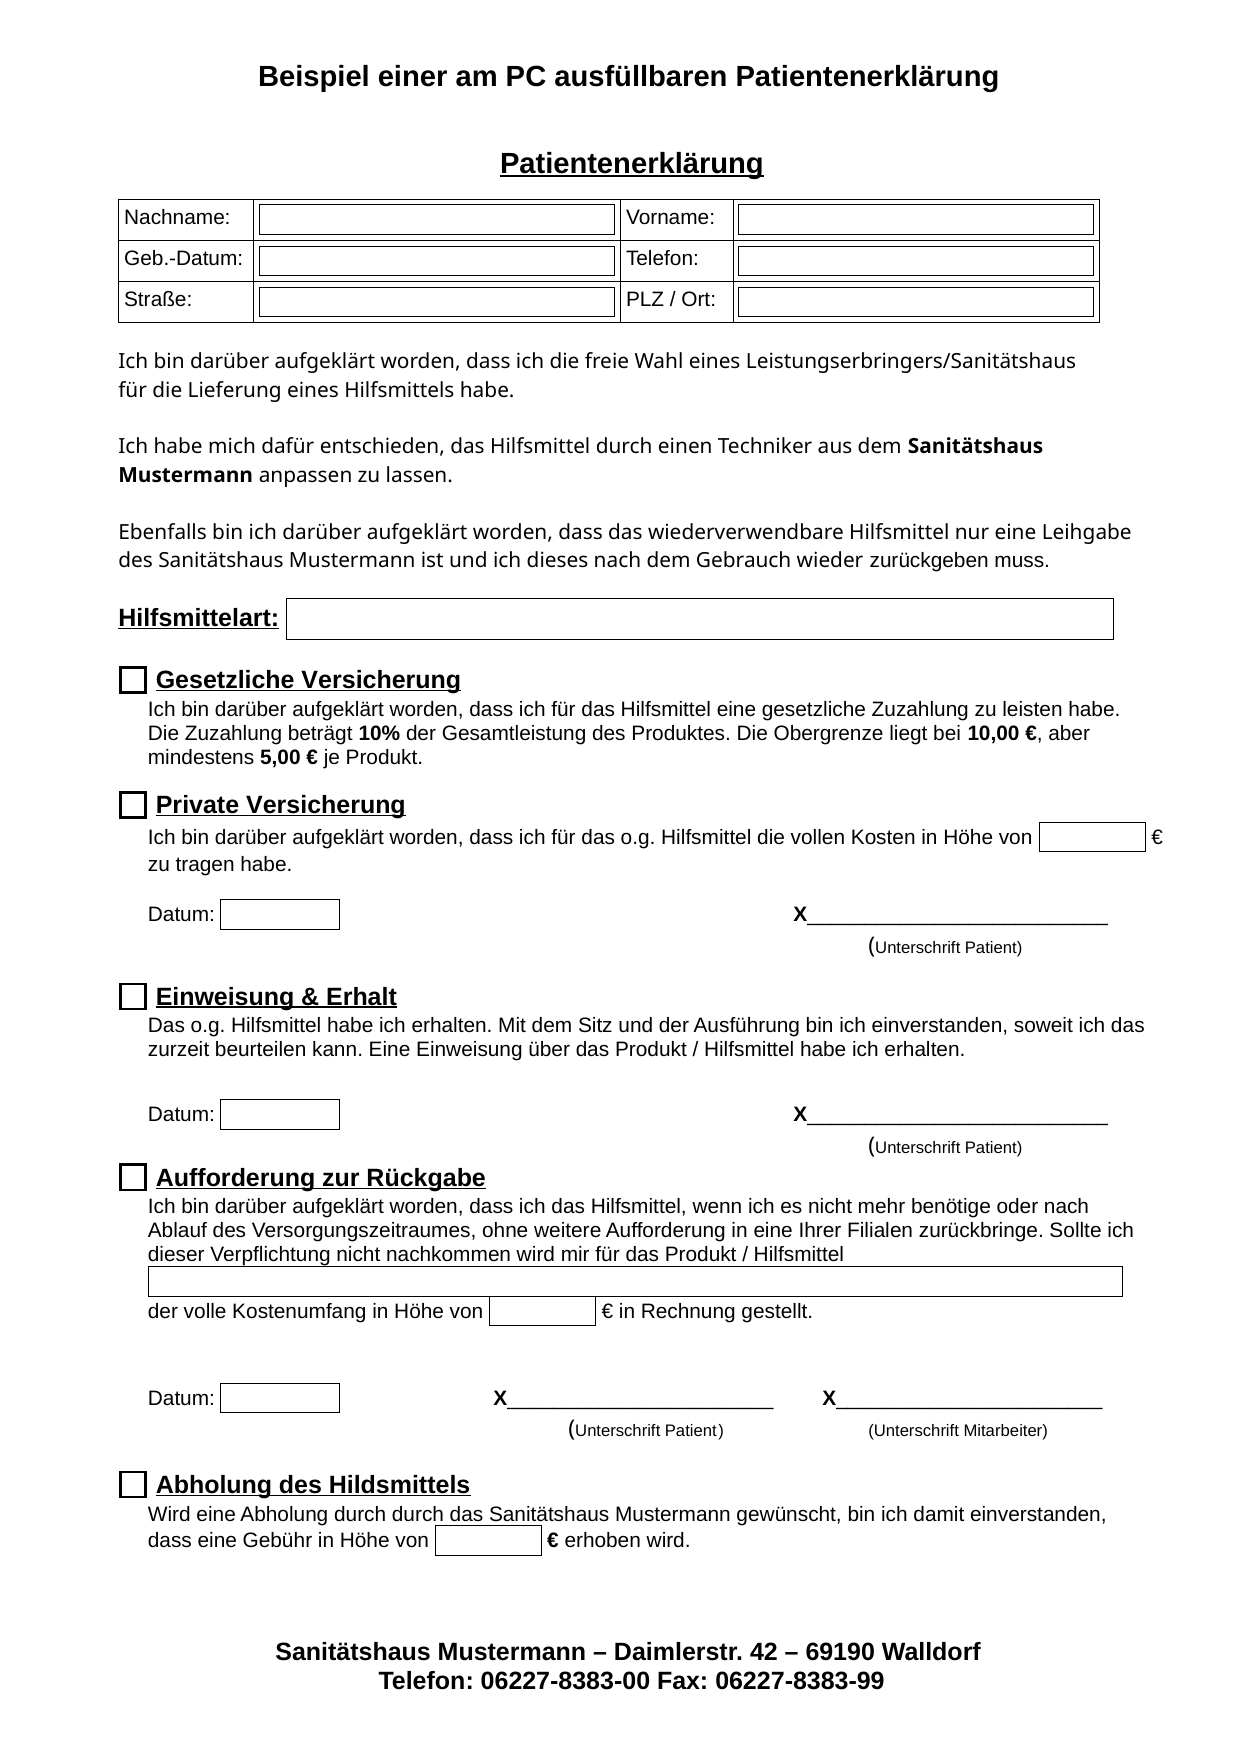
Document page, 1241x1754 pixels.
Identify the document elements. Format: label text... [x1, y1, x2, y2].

text für die Lieferung eines Hilfsmittels habe. [118, 375, 1146, 403]
table_cell PLZ / Ort: [621, 282, 733, 322]
text Datum: [148, 1383, 220, 1412]
text (Unterschrift Patient) [148, 1129, 1146, 1160]
text X__________________________ [340, 1099, 1146, 1129]
text der volle Kostenumfang in Höhe von [148, 1297, 489, 1325]
text Ich bin darüber aufgeklärt worden, dass ich die freie Wahl eines Leistungserbringers/Sanitätshaus [118, 346, 1146, 375]
text € in Rechnung gestellt. [596, 1296, 1146, 1325]
text Ich bin darüber aufgeklärt worden, dass ich für das Hilfsmittel eine gesetzliche Zuzahlung zu leisten habe. Die Zuzahlung beträgt 10% der Gesamtleistung des Produktes. Die Obergrenze liegt bei 10,00 €, aber mindestens 5,00 € je Produkt. [148, 697, 1146, 769]
text Patientenerklärung [118, 146, 1146, 179]
table_header [734, 200, 1099, 240]
text (Unterschrift Patient ) (Unterschrift Mitarbeiter) [148, 1412, 1146, 1443]
text Hilfsmittelart: [118, 598, 286, 639]
table_cell [254, 282, 620, 322]
text Das o.g. Hilfsmittel habe ich erhalten. Mit dem Sitz und der Ausführung bin ich einverstanden, soweit ich das zurzeit beurteilen kann. Eine Einweisung über das Produkt / Hilfsmittel habe ich erhalten. [148, 1013, 1146, 1061]
text Ich habe mich dafür entschieden, das Hilfsmittel durch einen Techniker aus dem Sanitätshaus [118, 432, 1146, 460]
text Ich bin darüber aufgeklärt worden, dass ich das Hilfsmittel, wenn ich es nicht mehr benötige oder nach Ablauf des Versorgungszeitraumes, ohne weitere Aufforderung in eine Ihrer Filialen zurückbringe. Sollte ich dieser Verpflichtung nicht nachkommen wird mir für das Produkt / Hilfsmittel [148, 1194, 1146, 1266]
text [1114, 598, 1146, 639]
text Ich bin darüber aufgeklärt worden, dass ich für das o.g. Hilfsmittel die vollen Kosten in Höhe von € zu tragen habe. [118, 822, 1146, 875]
table_header [254, 200, 620, 240]
text (Unterschrift Patient) [148, 929, 1146, 960]
table_header Vorname: [621, 200, 733, 240]
text X__________________________ [340, 899, 1146, 929]
text X_______________________ X_______________________ [340, 1383, 1146, 1412]
table_cell [734, 282, 1099, 322]
table_cell Geb.-Datum: [119, 241, 253, 281]
table_cell [734, 241, 1099, 281]
text Mustermann anpassen zu lassen. [118, 460, 1146, 488]
table_cell Telefon: [621, 241, 733, 281]
text Datum: [148, 1099, 220, 1129]
table_cell [254, 241, 620, 281]
table_cell Straße: [119, 282, 253, 322]
table_header Nachname: [119, 200, 253, 240]
text Wird eine Abholung durch durch das Sanitätshaus Mustermann gewünscht, bin ich damit einverstanden, dass eine Gebühr in Höhe von € erhoben wird. [148, 1501, 1146, 1555]
text Datum: [148, 899, 220, 929]
text Ebenfalls bin ich darüber aufgeklärt worden, dass das wiederverwendbare Hilfsmittel nur eine Leihgabe des Sanitätshaus Mustermann ist und ich dieses nach dem Gebrauch wieder zurückgeben muss. [118, 517, 1146, 574]
